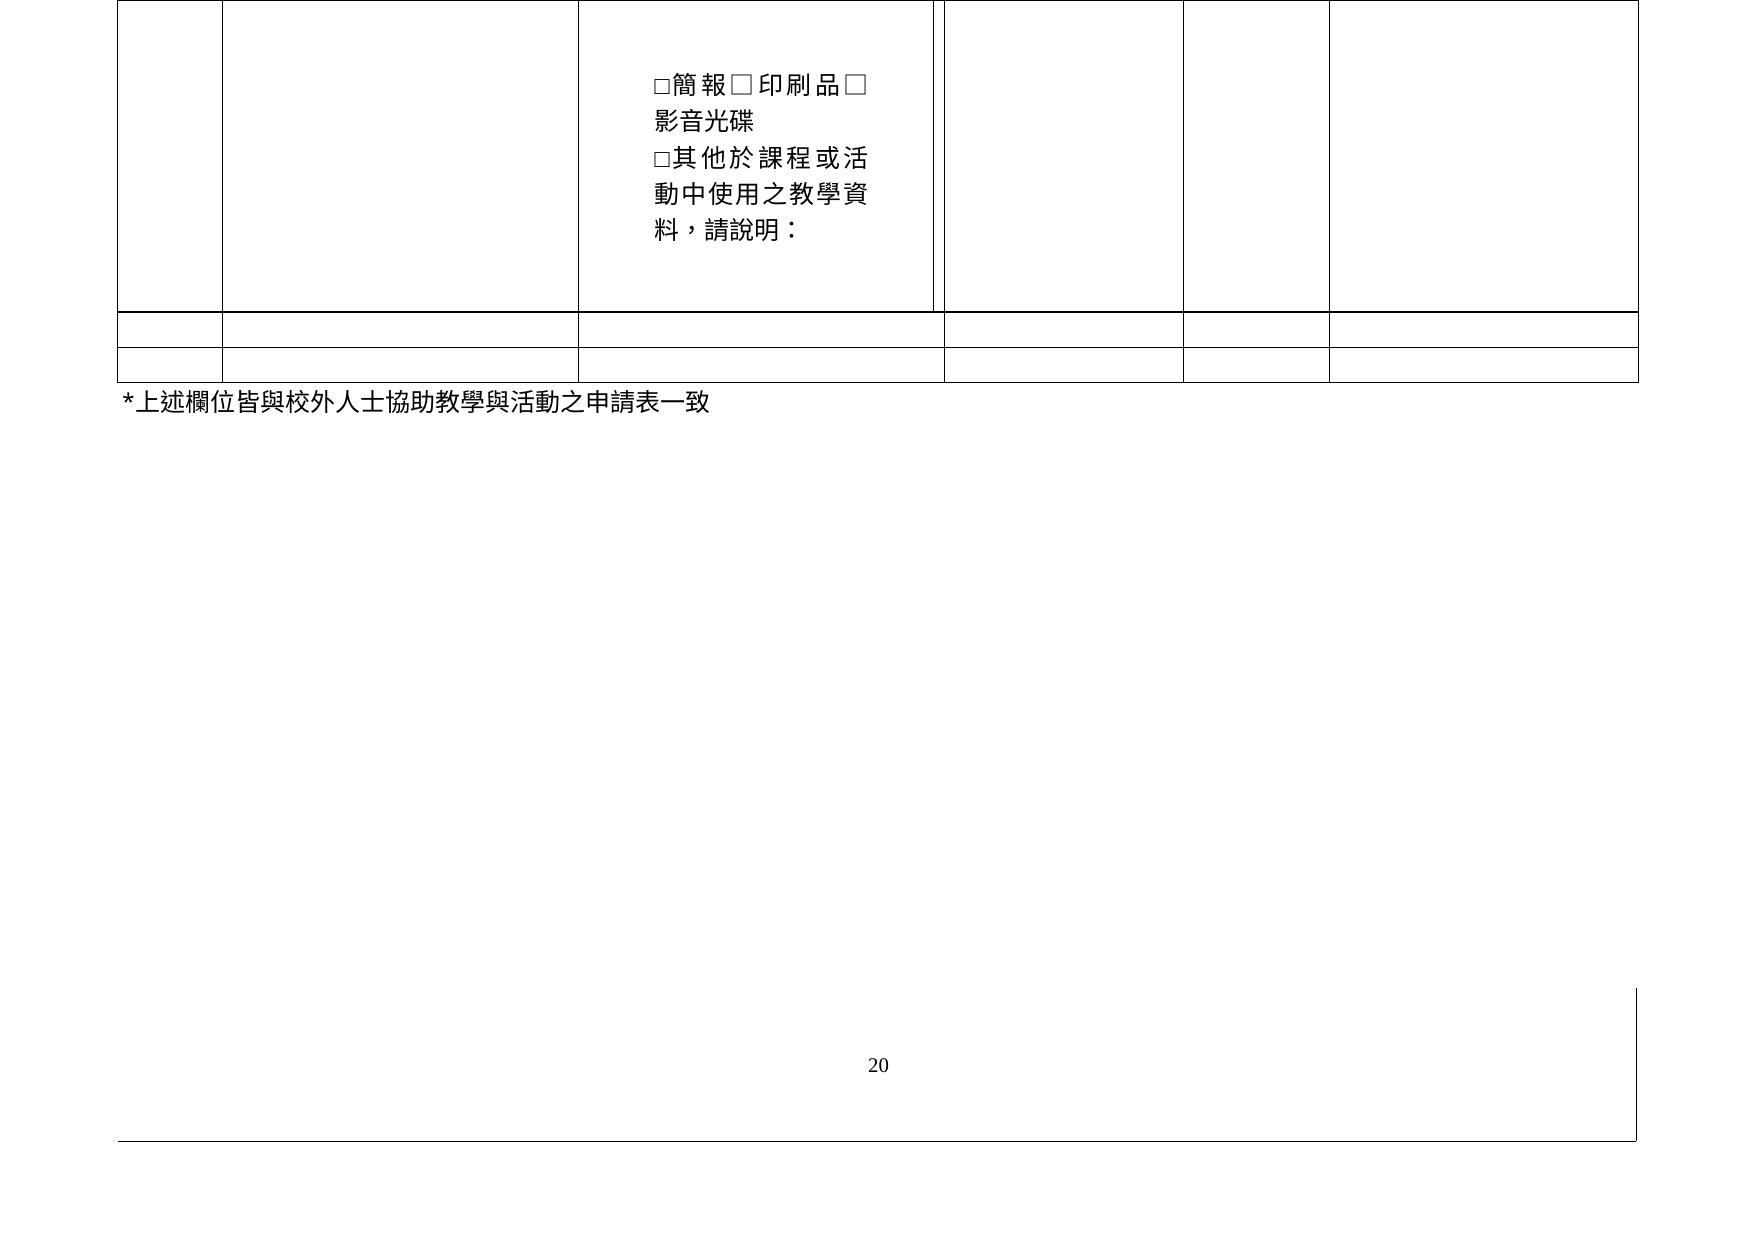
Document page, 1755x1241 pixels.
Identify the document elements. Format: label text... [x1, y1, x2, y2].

table_cell [118, 348, 222, 382]
table_cell □簡報□印刷品□影音光碟 □其他於課程或活動中使用之教學資料，請說明： [579, 1, 933, 311]
table_cell [118, 1, 222, 311]
table_cell [945, 1, 1183, 311]
table_cell [1330, 1, 1638, 311]
table_cell [1184, 1, 1329, 311]
table_cell [945, 348, 1183, 382]
table_cell [1330, 313, 1638, 347]
table_cell [223, 348, 578, 382]
table_cell [945, 313, 1183, 347]
table_cell [1184, 313, 1329, 347]
table_cell [934, 1, 944, 311]
table_cell [579, 313, 944, 347]
table_cell [223, 313, 578, 347]
text *上述欄位皆與校外人士協助教學與活動之申請表一致 [118, 383, 1636, 419]
table_cell [579, 348, 944, 382]
table_cell [118, 313, 222, 347]
table_cell [1184, 348, 1329, 382]
table_cell [223, 1, 578, 311]
table_cell [1330, 348, 1638, 382]
